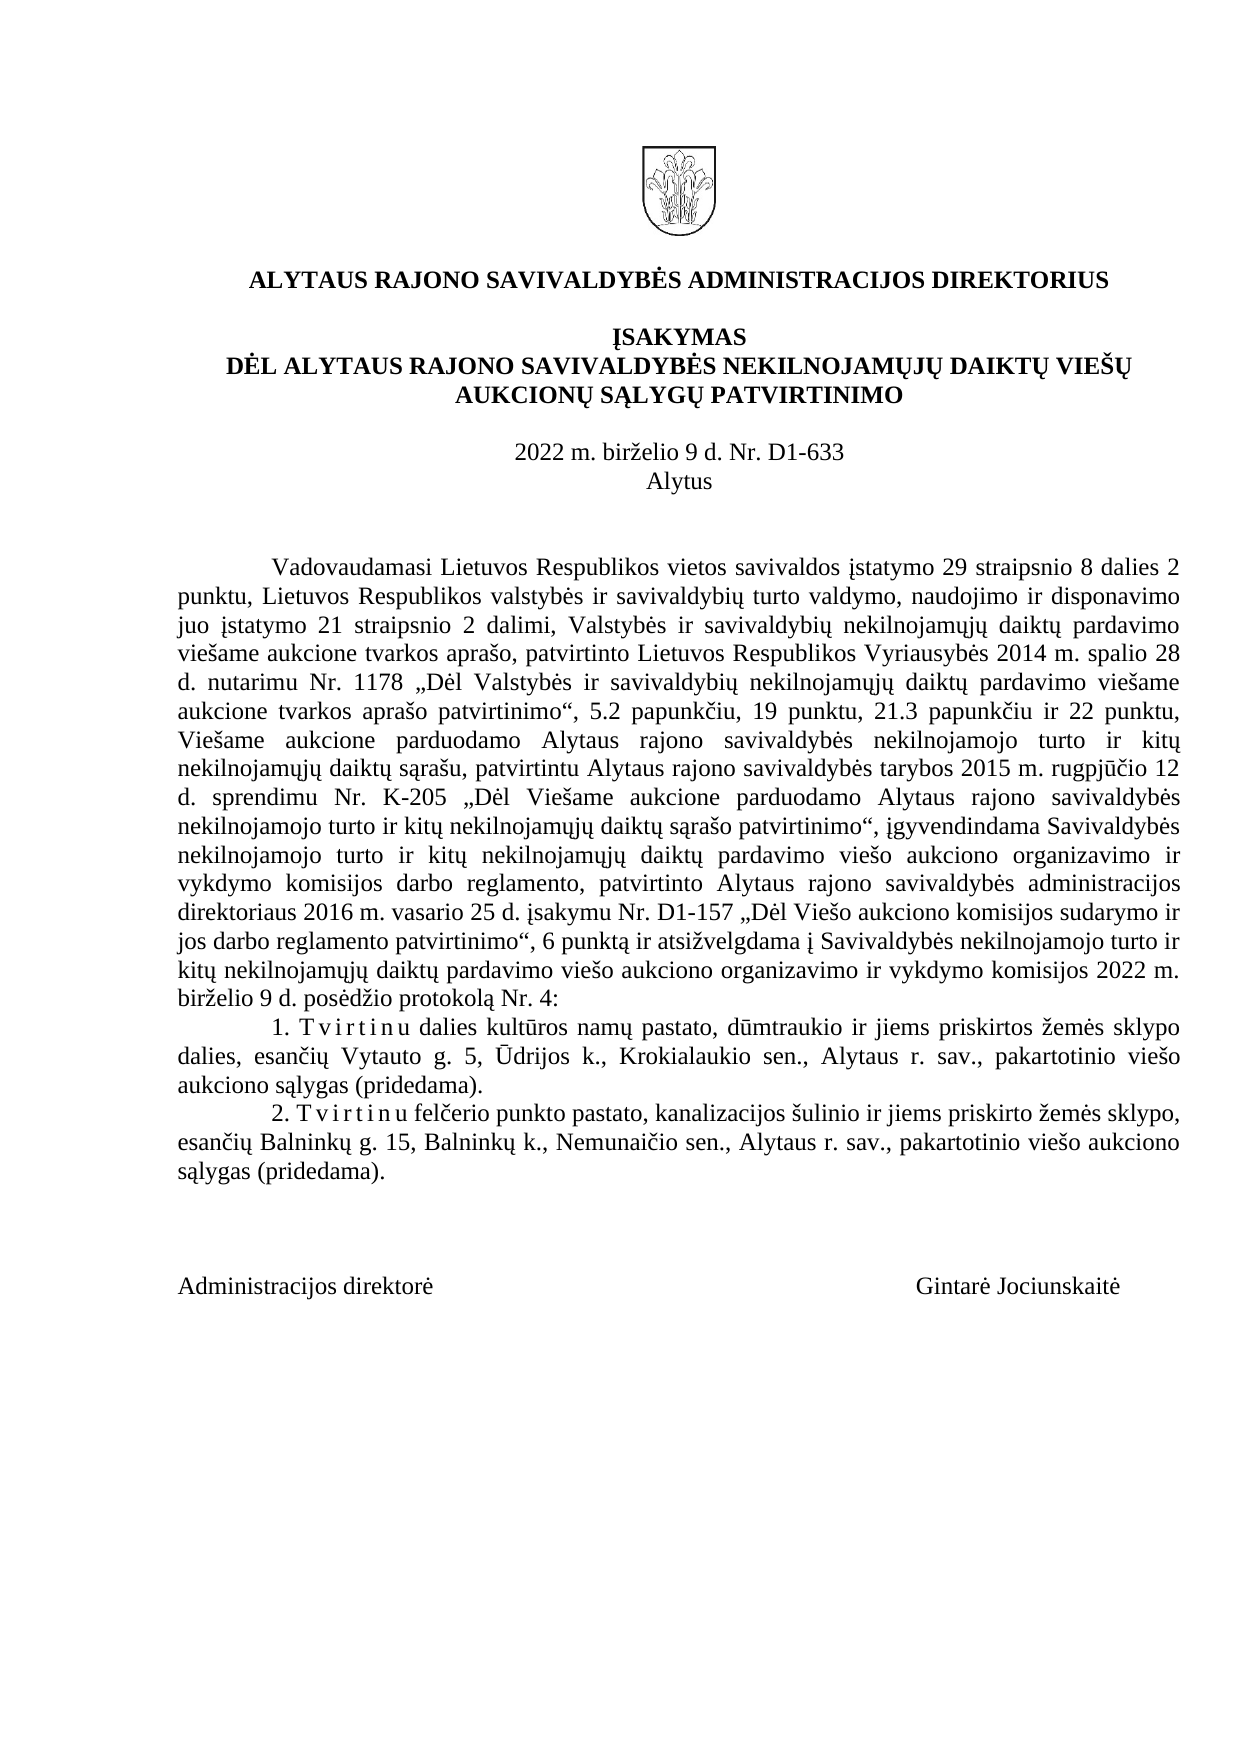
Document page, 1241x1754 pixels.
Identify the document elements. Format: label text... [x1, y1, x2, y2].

text Administracijos direktorė Gintarė Jociunskaitė [177, 1271, 1181, 1300]
text ĮSAKYMAS [177, 322, 1181, 351]
text 2022 m. birželio 9 d. Nr. D1-633 [177, 437, 1181, 466]
text 2. Tvirtinu felčerio punkto pastato, kanalizacijos šulinio ir jiems priskirto žemės sklypo, esančių Balninkų g. 15, Balninkų k., Nemunaičio sen., Alytaus r. sav., pakartotinio viešo aukciono sąlygas (pridedama). [177, 1098, 1181, 1185]
text DĖL ALYTAUS RAJONO SAVIVALDYBĖS NEKILNOJAMŲJŲ DAIKTŲ VIEŠŲ AUKCIONŲ SĄLYGŲ PATVIRTINIMO [177, 351, 1181, 408]
text 1. Tvirtinu dalies kultūros namų pastato, dūmtraukio ir jiems priskirtos žemės sklypo dalies, esančių Vytauto g. 5, Ūdrijos k., Krokialaukio sen., Alytaus r. sav., pakartotinio viešo aukciono sąlygas (pridedama). [177, 1012, 1181, 1098]
text Alytus [177, 466, 1181, 495]
text ALYTAUS RAJONO SAVIVALDYBĖS ADMINISTRACIJOS DIREKTORIUS [177, 265, 1181, 293]
text Vadovaudamasi Lietuvos Respublikos vietos savivaldos įstatymo 29 straipsnio 8 dalies 2 punktu, Lietuvos Respublikos valstybės ir savivaldybių turto valdymo, naudojimo ir disponavimo juo įstatymo 21 straipsnio 2 dalimi, Valstybės ir savivaldybių nekilnojamųjų daiktų pardavimo viešame aukcione tvarkos aprašo, patvirtinto Lietuvos Respublikos Vyriausybės 2014 m. spalio 28 d. nutarimu Nr. 1178 „Dėl Valstybės ir savivaldybių nekilnojamųjų daiktų pardavimo viešame aukcione tvarkos aprašo patvirtinimo“, 5.2 papunkčiu, 19 punktu, 21.3 papunkčiu ir 22 punktu, Viešame aukcione parduodamo Alytaus rajono savivaldybės nekilnojamojo turto ir kitų nekilnojamųjų daiktų sąrašu, patvirtintu Alytaus rajono savivaldybės tarybos 2015 m. rugpjūčio 12 d. sprendimu Nr. K-205 „Dėl Viešame aukcione parduodamo Alytaus rajono savivaldybės nekilnojamojo turto ir kitų nekilnojamųjų daiktų sąrašo patvirtinimo“, įgyvendindama Savivaldybės nekilnojamojo turto ir kitų nekilnojamųjų daiktų pardavimo viešo aukciono organizavimo ir vykdymo komisijos darbo reglamento, patvirtinto Alytaus rajono savivaldybės administracijos direktoriaus 2016 m. vasario 25 d. įsakymu Nr. D1-157 „Dėl Viešo aukciono komisijos sudarymo ir jos darbo reglamento patvirtinimo“, 6 punktą ir atsižvelgdama į Savivaldybės nekilnojamojo turto ir kitų nekilnojamųjų daiktų pardavimo viešo aukciono organizavimo ir vykdymo komisijos 2022 m. birželio 9 d. posėdžio protokolą Nr. 4: [177, 552, 1181, 1012]
